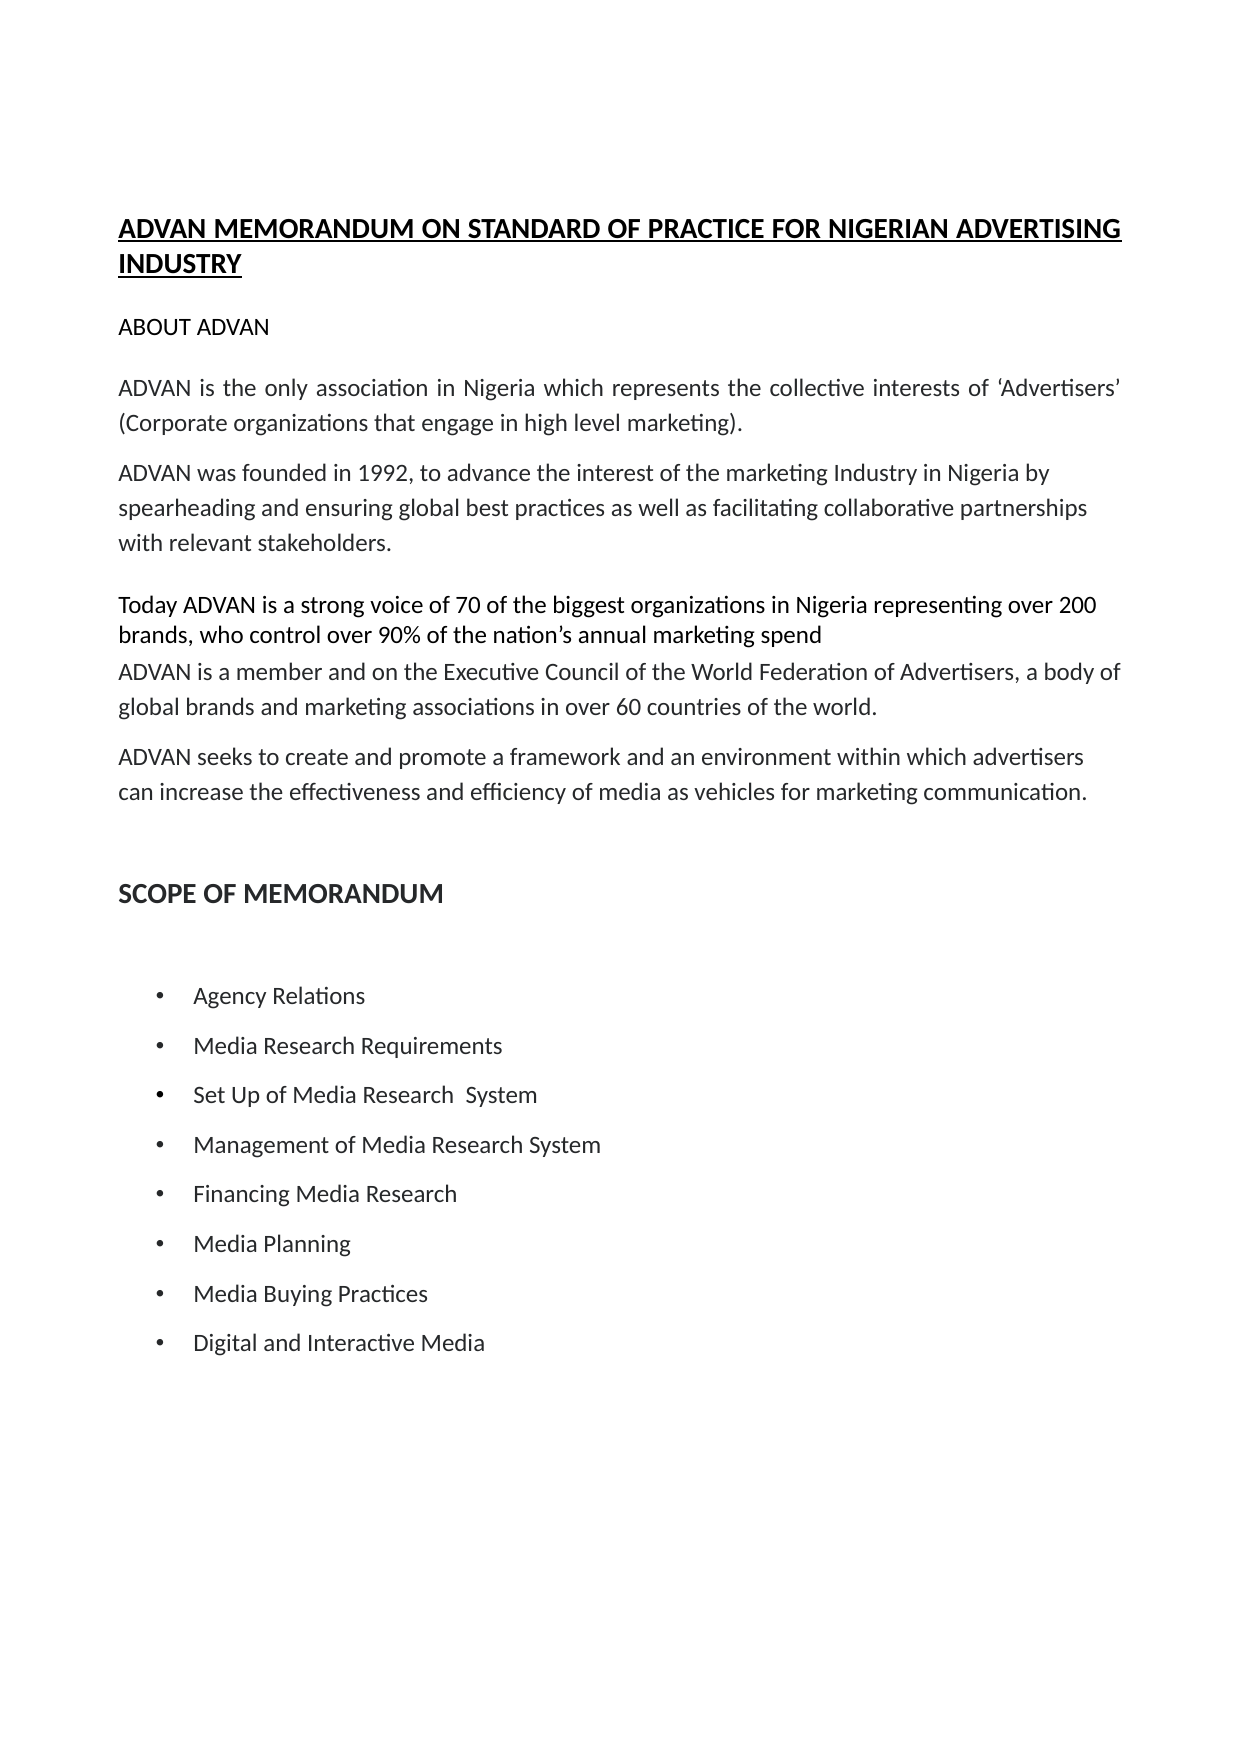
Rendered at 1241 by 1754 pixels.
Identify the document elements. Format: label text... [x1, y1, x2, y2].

text SCOPE OF MEMORANDUM [118, 875, 1122, 911]
list Agency Relations [156, 980, 1122, 1011]
text ADVAN seeks to create and promote a framework and an environment within which advertisers can increase the effectiveness and efficiency of media as vehicles for marketing communication. [118, 741, 1122, 807]
subtitle Today ADVAN is a strong voice of 70 of the biggest organizations in Nigeria representing over 200 brands, who control over 90% of the nation’s annual marketing spend [118, 589, 1122, 650]
list Financing Media Research [156, 1179, 1122, 1209]
text INDUSTRY [118, 242, 1122, 281]
text ADVAN MEMORANDUM ON STANDARD OF PRACTICE FOR NIGERIAN ADVERTISING [118, 210, 1122, 240]
list Set Up of Media Research System [156, 1079, 1122, 1110]
text ABOUT ADVAN [118, 311, 1122, 342]
list Media Planning [156, 1228, 1122, 1259]
text ADVAN was founded in 1992, to advance the interest of the marketing Industry in Nigeria by spearheading and ensuring global best practices as well as facilitating collaborative partnerships with relevant stakeholders. [118, 457, 1122, 558]
list Management of Media Research System [156, 1129, 1122, 1159]
list Media Research Requirements [156, 1030, 1122, 1060]
text ADVAN is the only association in Nigeria which represents the collective interests of ‘Advertisers’ (Corporate organizations that engage in high level marketing). [118, 372, 1122, 438]
list Digital and Interactive Media [156, 1327, 1122, 1358]
text ADVAN is a member and on the Executive Council of the World Federation of Advertisers, a body of global brands and marketing associations in over 60 countries of the world. [118, 656, 1122, 722]
list Media Buying Practices [156, 1278, 1122, 1308]
